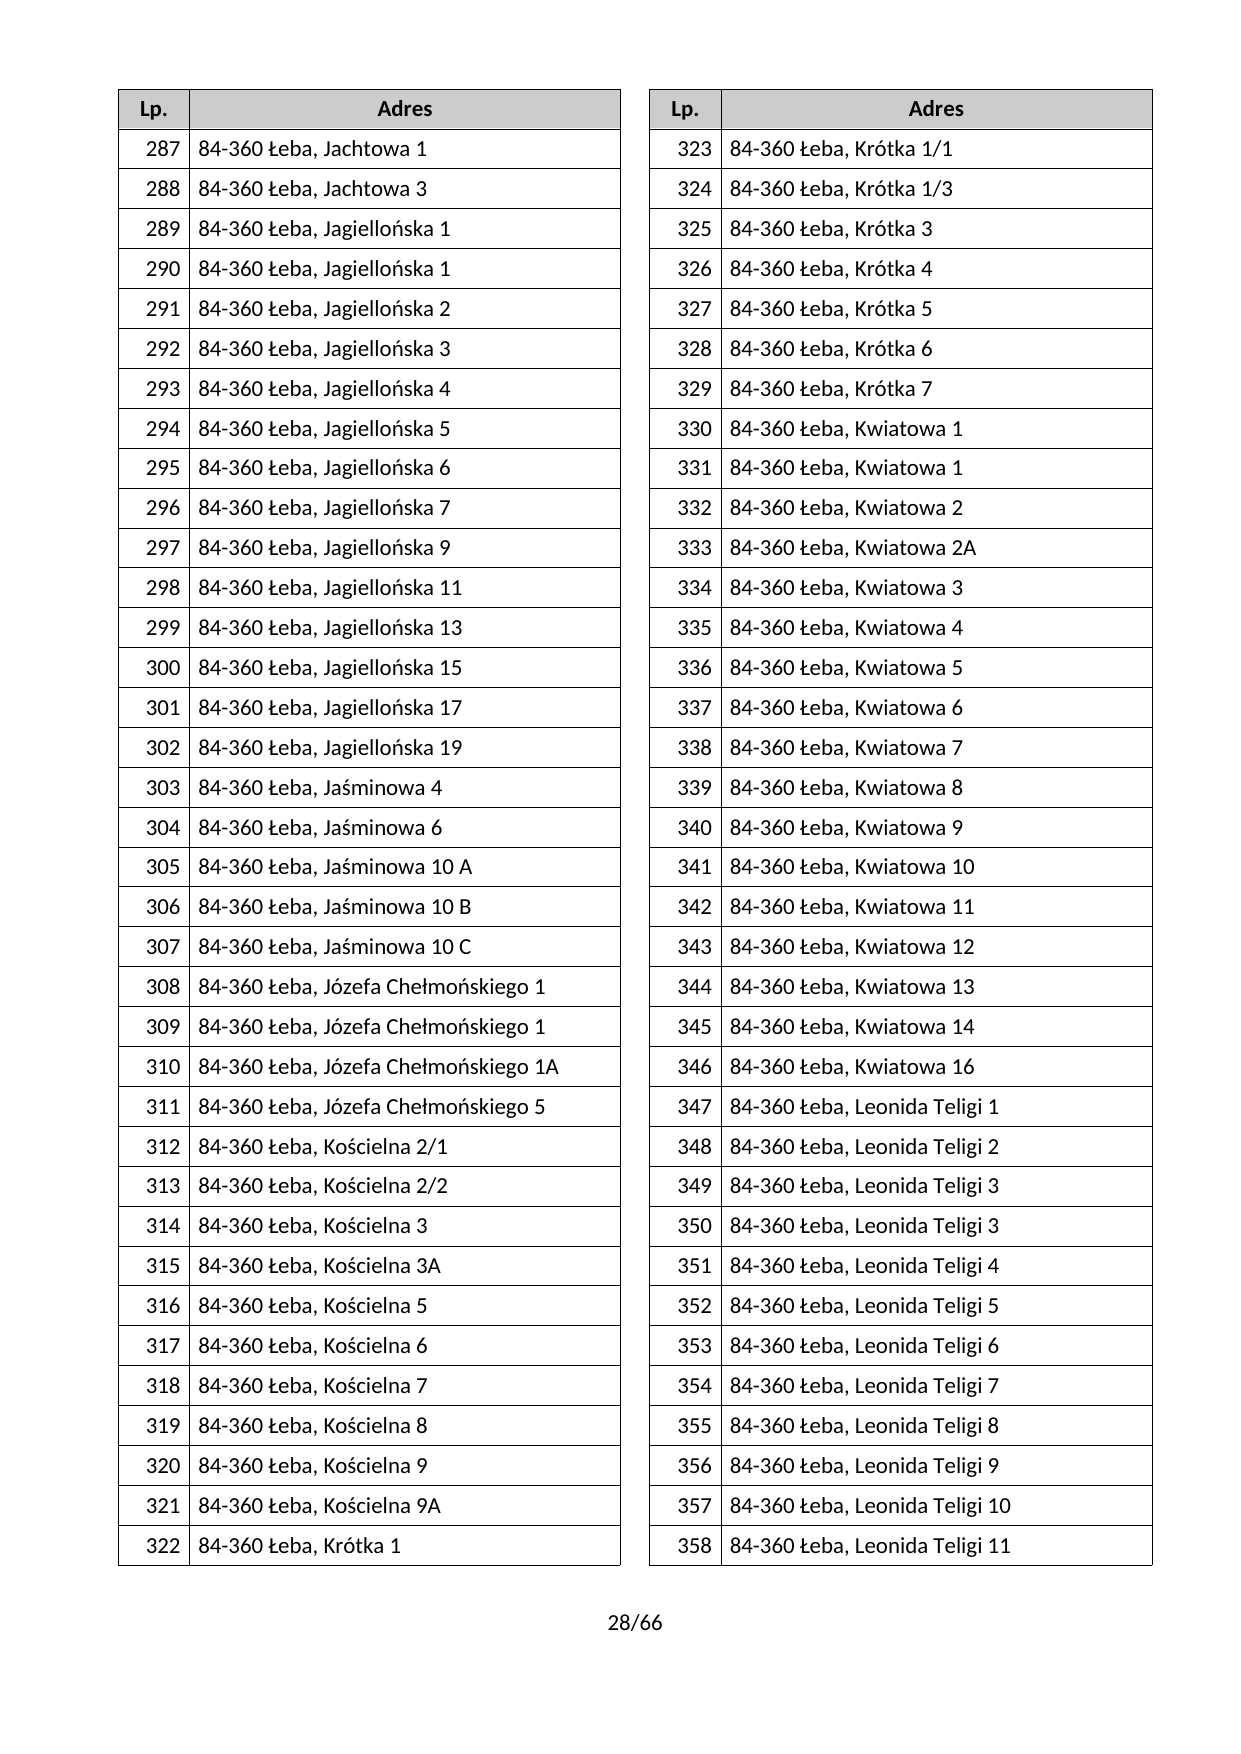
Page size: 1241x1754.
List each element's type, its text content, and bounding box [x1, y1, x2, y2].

table_cell 84-360 Łeba, Kwiatowa 3 [722, 568, 1152, 607]
table_cell 347 [650, 1087, 721, 1126]
table_cell 319 [119, 1406, 189, 1445]
table_cell 350 [650, 1207, 721, 1246]
table_cell 291 [119, 289, 189, 328]
table_cell 322 [119, 1526, 189, 1565]
table_cell 309 [119, 1007, 189, 1046]
table_cell 314 [119, 1207, 189, 1246]
table_cell 313 [119, 1167, 189, 1206]
table_cell 84-360 Łeba, Krótka 4 [722, 249, 1152, 288]
table_cell 345 [650, 1007, 721, 1046]
table_cell 351 [650, 1247, 721, 1285]
table_cell 84-360 Łeba, Kościelna 8 [190, 1406, 620, 1445]
table_cell 84-360 Łeba, Kwiatowa 6 [722, 688, 1152, 727]
table_cell 289 [119, 209, 189, 248]
table_cell 312 [119, 1127, 189, 1166]
table_cell 84-360 Łeba, Józefa Chełmońskiego 1A [190, 1047, 620, 1086]
table_cell 327 [650, 289, 721, 328]
table_cell 298 [119, 568, 189, 607]
table_cell 302 [119, 728, 189, 767]
table_cell 299 [119, 608, 189, 647]
table_cell 290 [119, 249, 189, 288]
table_header Lp. [650, 90, 721, 128]
table_cell 316 [119, 1286, 189, 1325]
table_cell 84-360 Łeba, Jagiellońska 13 [190, 608, 620, 647]
table_cell 353 [650, 1326, 721, 1365]
table_cell 294 [119, 409, 189, 448]
table_cell 84-360 Łeba, Józefa Chełmońskiego 5 [190, 1087, 620, 1126]
table_cell 295 [119, 449, 189, 487]
table_cell 84-360 Łeba, Kwiatowa 2A [722, 529, 1152, 567]
table_cell 84-360 Łeba, Kwiatowa 8 [722, 768, 1152, 807]
table_cell 84-360 Łeba, Leonida Teligi 3 [722, 1167, 1152, 1206]
table_cell 84-360 Łeba, Kwiatowa 10 [722, 848, 1152, 886]
table_header Adres [190, 90, 620, 128]
table_cell 296 [119, 489, 189, 527]
table_cell 288 [119, 169, 189, 208]
table_cell 343 [650, 927, 721, 966]
table_cell 341 [650, 848, 721, 886]
table_cell 84-360 Łeba, Józefa Chełmońskiego 1 [190, 1007, 620, 1046]
table_cell 84-360 Łeba, Leonida Teligi 1 [722, 1087, 1152, 1126]
table_cell 84-360 Łeba, Krótka 3 [722, 209, 1152, 248]
table_cell 307 [119, 927, 189, 966]
table_cell 84-360 Łeba, Leonida Teligi 5 [722, 1286, 1152, 1325]
table_cell 325 [650, 209, 721, 248]
table_cell 320 [119, 1446, 189, 1485]
table_cell 84-360 Łeba, Jagiellońska 2 [190, 289, 620, 328]
table_cell 84-360 Łeba, Jagiellońska 17 [190, 688, 620, 727]
table_cell 357 [650, 1486, 721, 1525]
table_header Lp. [119, 90, 189, 128]
table_cell 344 [650, 967, 721, 1006]
table_cell 84-360 Łeba, Kościelna 7 [190, 1366, 620, 1405]
table_cell 311 [119, 1087, 189, 1126]
table_cell 84-360 Łeba, Leonida Teligi 10 [722, 1486, 1152, 1525]
table_cell 318 [119, 1366, 189, 1405]
table_cell 84-360 Łeba, Jaśminowa 10 A [190, 848, 620, 886]
table_cell 339 [650, 768, 721, 807]
table_cell 84-360 Łeba, Kwiatowa 2 [722, 489, 1152, 527]
table_cell 84-360 Łeba, Kościelna 3A [190, 1247, 620, 1285]
table_cell 84-360 Łeba, Krótka 7 [722, 369, 1152, 408]
table_cell 84-360 Łeba, Jaśminowa 10 B [190, 887, 620, 926]
table_cell 346 [650, 1047, 721, 1086]
table_cell 308 [119, 967, 189, 1006]
table_cell 84-360 Łeba, Kwiatowa 5 [722, 648, 1152, 687]
table_cell 84-360 Łeba, Jagiellońska 1 [190, 249, 620, 288]
table_cell 84-360 Łeba, Krótka 1 [190, 1526, 620, 1565]
table_cell 84-360 Łeba, Kościelna 6 [190, 1326, 620, 1365]
table_cell 326 [650, 249, 721, 288]
table_cell 342 [650, 887, 721, 926]
table_cell 84-360 Łeba, Kościelna 2/1 [190, 1127, 620, 1166]
table_cell 84-360 Łeba, Kościelna 2/2 [190, 1167, 620, 1206]
table_cell 334 [650, 568, 721, 607]
table_cell 84-360 Łeba, Kwiatowa 9 [722, 808, 1152, 847]
table_cell 348 [650, 1127, 721, 1166]
table_cell 84-360 Łeba, Kwiatowa 1 [722, 409, 1152, 448]
table_cell 84-360 Łeba, Kościelna 3 [190, 1207, 620, 1246]
table_cell 304 [119, 808, 189, 847]
table_cell 305 [119, 848, 189, 886]
table_cell 330 [650, 409, 721, 448]
table_cell 332 [650, 489, 721, 527]
table_cell 84-360 Łeba, Krótka 1/3 [722, 169, 1152, 208]
table_cell 303 [119, 768, 189, 807]
table_cell 333 [650, 529, 721, 567]
table_cell 84-360 Łeba, Kwiatowa 12 [722, 927, 1152, 966]
table_cell 317 [119, 1326, 189, 1365]
table_cell 331 [650, 449, 721, 487]
table_cell 84-360 Łeba, Kwiatowa 7 [722, 728, 1152, 767]
table_cell 293 [119, 369, 189, 408]
table_header Adres [722, 90, 1152, 128]
table_cell 84-360 Łeba, Kwiatowa 11 [722, 887, 1152, 926]
table_cell 84-360 Łeba, Leonida Teligi 8 [722, 1406, 1152, 1445]
table_cell 324 [650, 169, 721, 208]
table_cell 84-360 Łeba, Krótka 5 [722, 289, 1152, 328]
table_cell 84-360 Łeba, Krótka 1/1 [722, 130, 1152, 168]
table_cell 84-360 Łeba, Jagiellońska 19 [190, 728, 620, 767]
table_cell 84-360 Łeba, Kwiatowa 16 [722, 1047, 1152, 1086]
table_cell 84-360 Łeba, Kwiatowa 13 [722, 967, 1152, 1006]
table_cell 287 [119, 130, 189, 168]
table_cell 340 [650, 808, 721, 847]
table_cell 84-360 Łeba, Jagiellońska 15 [190, 648, 620, 687]
table_cell 84-360 Łeba, Kościelna 9A [190, 1486, 620, 1525]
table_cell 84-360 Łeba, Jaśminowa 4 [190, 768, 620, 807]
table_cell 315 [119, 1247, 189, 1285]
table_cell 84-360 Łeba, Leonida Teligi 9 [722, 1446, 1152, 1485]
table_cell 84-360 Łeba, Jaśminowa 10 C [190, 927, 620, 966]
table_cell 329 [650, 369, 721, 408]
table_cell 84-360 Łeba, Jagiellońska 5 [190, 409, 620, 448]
table_cell 84-360 Łeba, Jachtowa 1 [190, 130, 620, 168]
table_cell 321 [119, 1486, 189, 1525]
table_cell 306 [119, 887, 189, 926]
table_cell 84-360 Łeba, Jagiellońska 7 [190, 489, 620, 527]
table_cell 84-360 Łeba, Jagiellońska 3 [190, 329, 620, 368]
table_cell 84-360 Łeba, Kościelna 5 [190, 1286, 620, 1325]
table_cell 292 [119, 329, 189, 368]
table_cell 84-360 Łeba, Jagiellońska 9 [190, 529, 620, 567]
table_cell 323 [650, 130, 721, 168]
table_cell 352 [650, 1286, 721, 1325]
table_cell 84-360 Łeba, Jagiellońska 6 [190, 449, 620, 487]
table_cell 336 [650, 648, 721, 687]
table_cell 356 [650, 1446, 721, 1485]
table_cell 84-360 Łeba, Kwiatowa 4 [722, 608, 1152, 647]
table_cell 335 [650, 608, 721, 647]
table_cell 301 [119, 688, 189, 727]
table_cell 84-360 Łeba, Kwiatowa 14 [722, 1007, 1152, 1046]
table_cell 337 [650, 688, 721, 727]
table_cell 84-360 Łeba, Leonida Teligi 7 [722, 1366, 1152, 1405]
table_cell 84-360 Łeba, Jaśminowa 6 [190, 808, 620, 847]
table_cell 84-360 Łeba, Leonida Teligi 6 [722, 1326, 1152, 1365]
table_cell 84-360 Łeba, Leonida Teligi 3 [722, 1207, 1152, 1246]
table_cell 297 [119, 529, 189, 567]
table_cell 354 [650, 1366, 721, 1405]
table_cell 84-360 Łeba, Józefa Chełmońskiego 1 [190, 967, 620, 1006]
table_cell 338 [650, 728, 721, 767]
table_cell 84-360 Łeba, Kwiatowa 1 [722, 449, 1152, 487]
table_cell 84-360 Łeba, Jachtowa 3 [190, 169, 620, 208]
table_cell 310 [119, 1047, 189, 1086]
table_cell 84-360 Łeba, Leonida Teligi 2 [722, 1127, 1152, 1166]
table_cell 300 [119, 648, 189, 687]
table_cell 84-360 Łeba, Jagiellońska 11 [190, 568, 620, 607]
table_cell 84-360 Łeba, Krótka 6 [722, 329, 1152, 368]
table_cell 349 [650, 1167, 721, 1206]
table_cell 84-360 Łeba, Kościelna 9 [190, 1446, 620, 1485]
table_cell 84-360 Łeba, Leonida Teligi 4 [722, 1247, 1152, 1285]
table_cell 358 [650, 1526, 721, 1565]
table_cell 84-360 Łeba, Jagiellońska 1 [190, 209, 620, 248]
table_cell 328 [650, 329, 721, 368]
table_cell 84-360 Łeba, Jagiellońska 4 [190, 369, 620, 408]
table_cell 355 [650, 1406, 721, 1445]
table_cell 84-360 Łeba, Leonida Teligi 11 [722, 1526, 1152, 1565]
